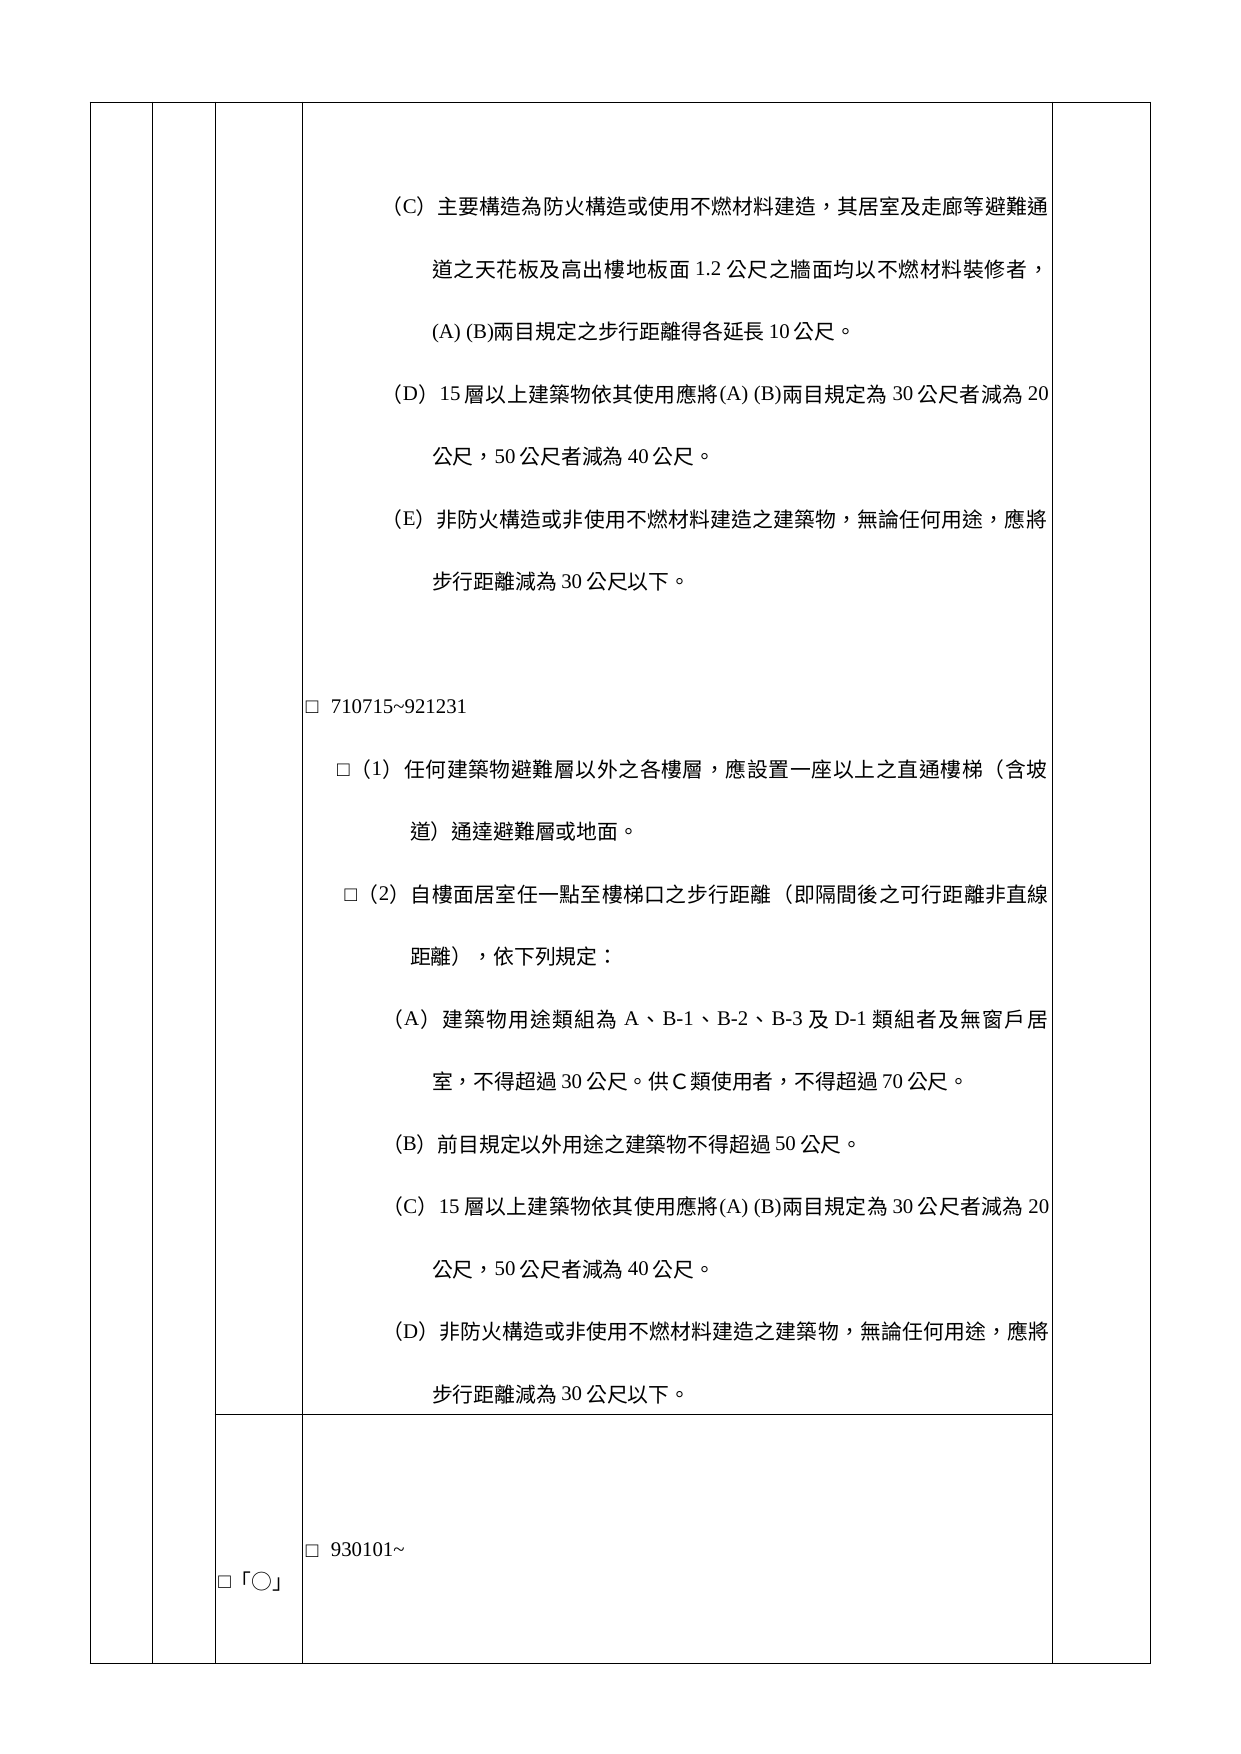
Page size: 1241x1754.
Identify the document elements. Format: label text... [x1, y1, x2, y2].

table_cell （C）主要構造為防火構造或使用不燃材料建造，其居室及走廊等避難通道之天花板及高出樓地板面1.2公尺之牆面均以不燃材料裝修者，(A) (B)兩目規定之步行距離得各延長10公尺。 （D）15層以上建築物依其使用應將(A) (B)兩目規定為30公尺者減為20公尺，50公尺者減為40公尺。 （E）非防火構造或非使用不燃材料建造之建築物，無論任何用途，應將步行距離減為30公尺以下。 □ 710715~921231 □（1）任何建築物避難層以外之各樓層，應設置一座以上之直通樓梯（含坡道）通達避難層或地面。 □（2）自樓面居室任一點至樓梯口之步行距離（即隔間後之可行距離非直線距離），依下列規定： （A）建築物用途類組為A、B-1、B-2、B-3及D-1類組者及無窗戶居室，不得超過30公尺。供Ｃ類使用者，不得超過70公尺。 （B）前目規定以外用途之建築物不得超過50公尺。 （C）15層以上建築物依其使用應將(A) (B)兩目規定為30公尺者減為20公尺，50公尺者減為40公尺。 （D）非防火構造或非使用不燃材料建造之建築物，無論任何用途，應將步行距離減為30公尺以下。 [303, 103, 1052, 1414]
table_cell [216, 103, 302, 1414]
table_cell □「○」 [216, 1415, 302, 1663]
table_header [153, 103, 215, 1663]
table_header [1053, 103, 1150, 1663]
table_header [91, 103, 152, 1663]
table_cell □ 930101~ [303, 1415, 1052, 1663]
